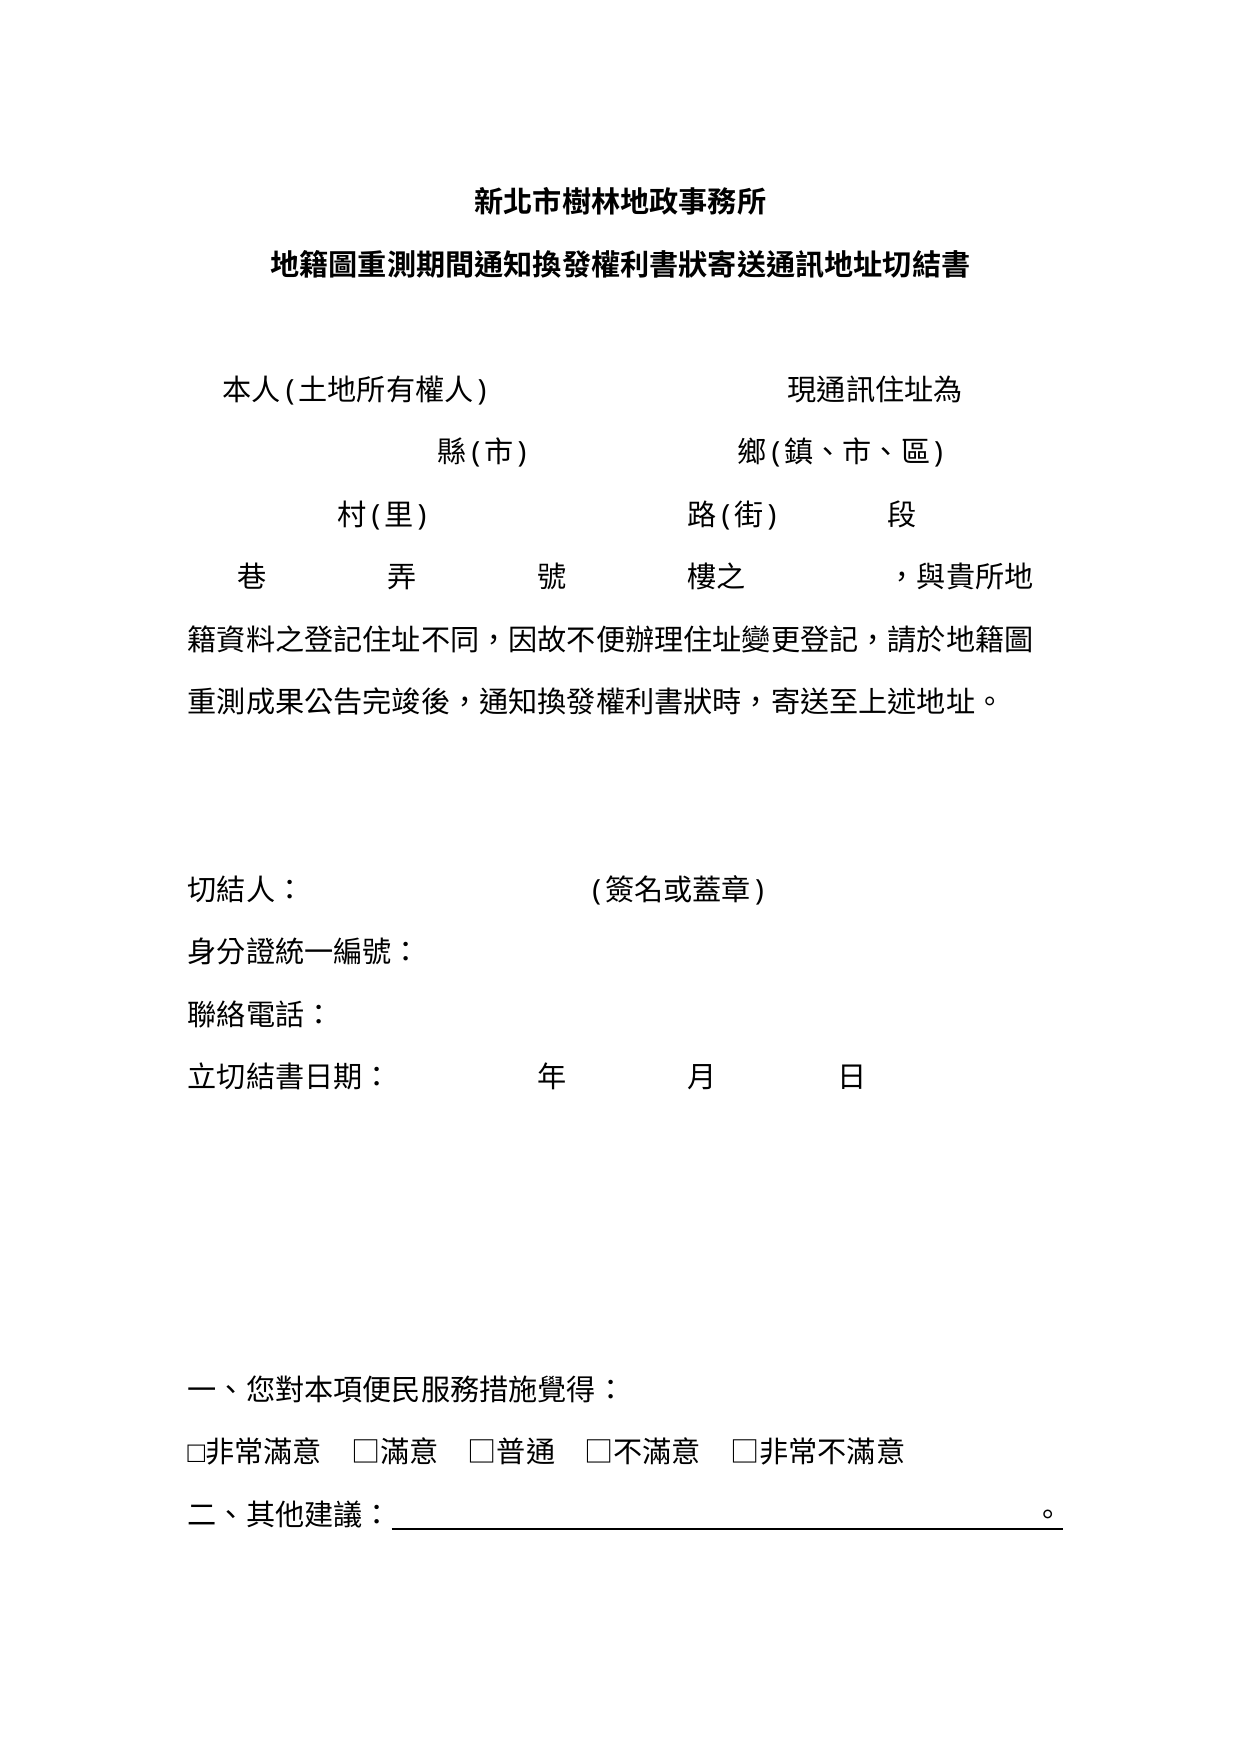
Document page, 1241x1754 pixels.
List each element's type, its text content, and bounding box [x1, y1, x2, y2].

text 本人(土地所有權人) 現通訊住址為 縣(市) 鄉(鎮、市、區) 村(里) 路(街) 段 巷 弄 號 樓之 ，與貴所地籍資料之登記住址不同，因故不便辦理住址變更登記，請於地籍圖重測成果公告完竣後，通知換發權利書狀時，寄送至上述地址。 [187, 346, 1053, 721]
text 切結人： (簽名或蓋章) [187, 846, 1053, 908]
text 二、其他建議： 。 [187, 1471, 1053, 1533]
text 聯絡電話： [187, 971, 1053, 1033]
text 立切結書日期： 年 月 日 [187, 1033, 1053, 1096]
text 一、您對本項便民服務措施覺得： [187, 1346, 1053, 1408]
text 身分證統一編號： [187, 908, 1053, 971]
text □非常滿意 □滿意 □普通 □不滿意 □非常不滿意 [187, 1408, 1053, 1471]
text 新北市樹林地政事務所 [187, 158, 1053, 221]
text 地籍圖重測期間通知換發權利書狀寄送通訊地址切結書 [187, 221, 1053, 283]
